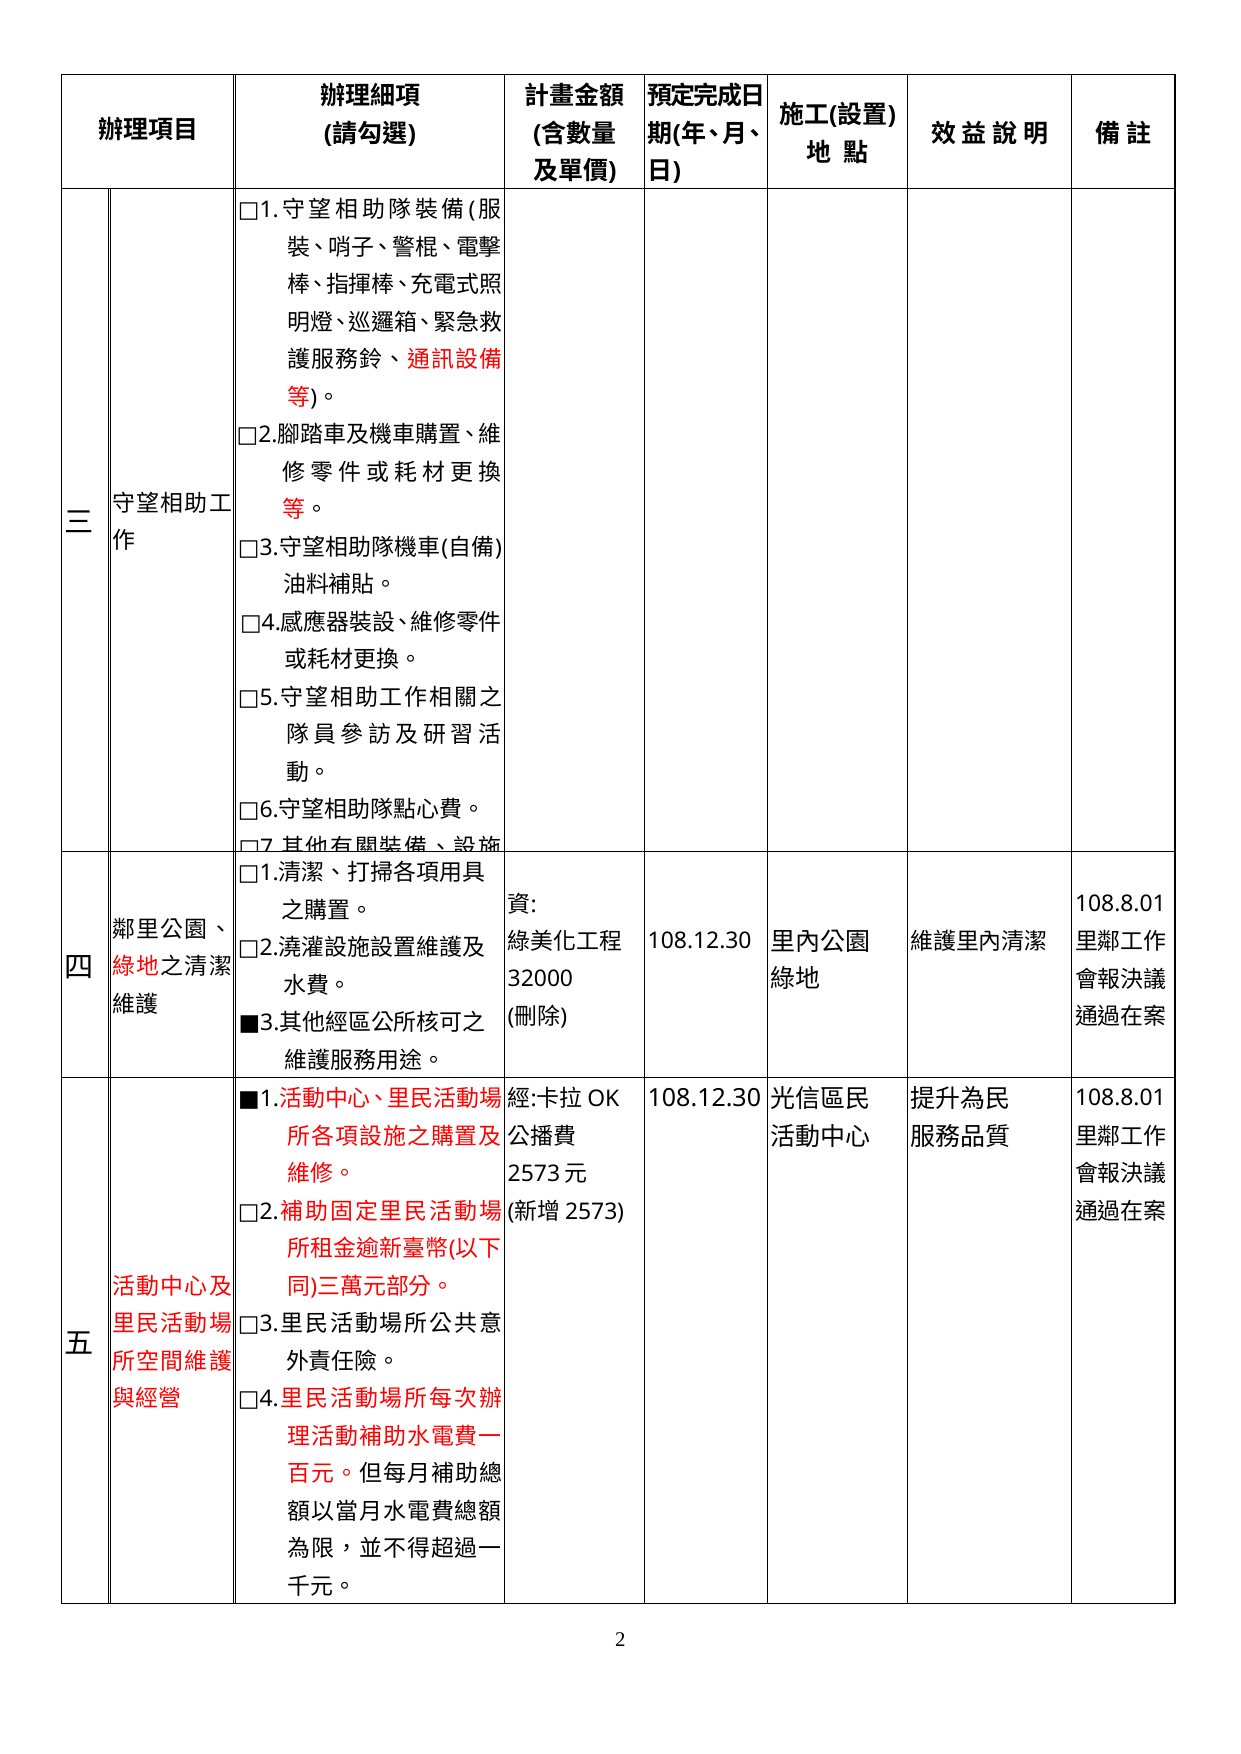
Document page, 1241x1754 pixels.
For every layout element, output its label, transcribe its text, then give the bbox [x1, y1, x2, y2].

table_cell 資: 綠美化工程 32000 (刪除) [505, 852, 644, 1077]
table_cell 活動中心及里民活動場所空間維護與經營 [111, 1078, 233, 1603]
table_cell 維護里內清潔 [908, 852, 1071, 1077]
table_cell 提升為民 服務品質 [908, 1078, 1071, 1603]
table_cell [768, 189, 907, 851]
table_header 計畫金額 (含數量 及單價) [505, 75, 644, 188]
table_cell 108.12.30 [645, 1078, 767, 1603]
table_header 施工(設置) 地 點 [768, 75, 907, 188]
table_cell 經:卡拉OK 公播費 2573元 (新增2573) [505, 1078, 644, 1603]
table_cell 三 [62, 189, 108, 851]
table_header 效 益 說 明 [908, 75, 1071, 188]
table_cell 里內公園 綠地 [768, 852, 907, 1077]
table_cell 鄰里公園、綠地之清潔維護 [111, 852, 233, 1077]
table_cell [1072, 189, 1174, 851]
table_cell [908, 189, 1071, 851]
table_cell 五 [62, 1078, 108, 1603]
table_cell ■1.活動中心、里民活動場所各項設施之購置及維修。 □2.補助固定里民活動場所租金逾新臺幣(以下同)三萬元部分。 □3.里民活動場所公共意外責任險。 □4.里民活動場所每次辦理活動補助水電費一百元。但每月補助總額以當月水電費總額為限，並不得超過一千元。 [236, 1078, 504, 1603]
table_cell 光信區民 活動中心 [768, 1078, 907, 1603]
table_cell [645, 189, 767, 851]
table_header 預定完成日期(年、月、日) [645, 75, 767, 188]
table_cell 四 [62, 852, 108, 1077]
table_cell 108.8.01 里鄰工作 會報決議 通過在案 [1072, 1078, 1174, 1603]
table_cell 守望相助工作 [111, 189, 233, 851]
table_header 備 註 [1072, 75, 1174, 188]
table_cell □1.清潔、打掃各項用具 之購置。 □2.澆灌設施設置維護及水費。 ■3.其他經區公所核可之維護服務用途。 [236, 852, 504, 1077]
table_cell [505, 189, 644, 851]
table_cell □1.守望相助隊裝備(服裝、哨子、警棍、電擊棒、指揮棒、充電式照明燈、巡邏箱、緊急救護服務鈴、通訊設備等)。 □2.腳踏車及機車購置、維修零件或耗材更換等。 □3.守望相助隊機車(自備)油料補貼。 □4.感應器裝設、維修零件或耗材更換。 □5.守望相助工作相關之隊員參訪及研習活動。 □6.守望相助隊點心費。 □7.其他有關裝備、設施(滅火器、消耗品等)之購置、維修。 [236, 189, 504, 851]
table_cell 108.12.30 [645, 852, 767, 1077]
table_header 辦理項目 [62, 75, 233, 188]
table_header 辦理細項 (請勾選) [236, 75, 504, 188]
table_cell 108.8.01 里鄰工作 會報決議 通過在案 [1072, 852, 1174, 1077]
